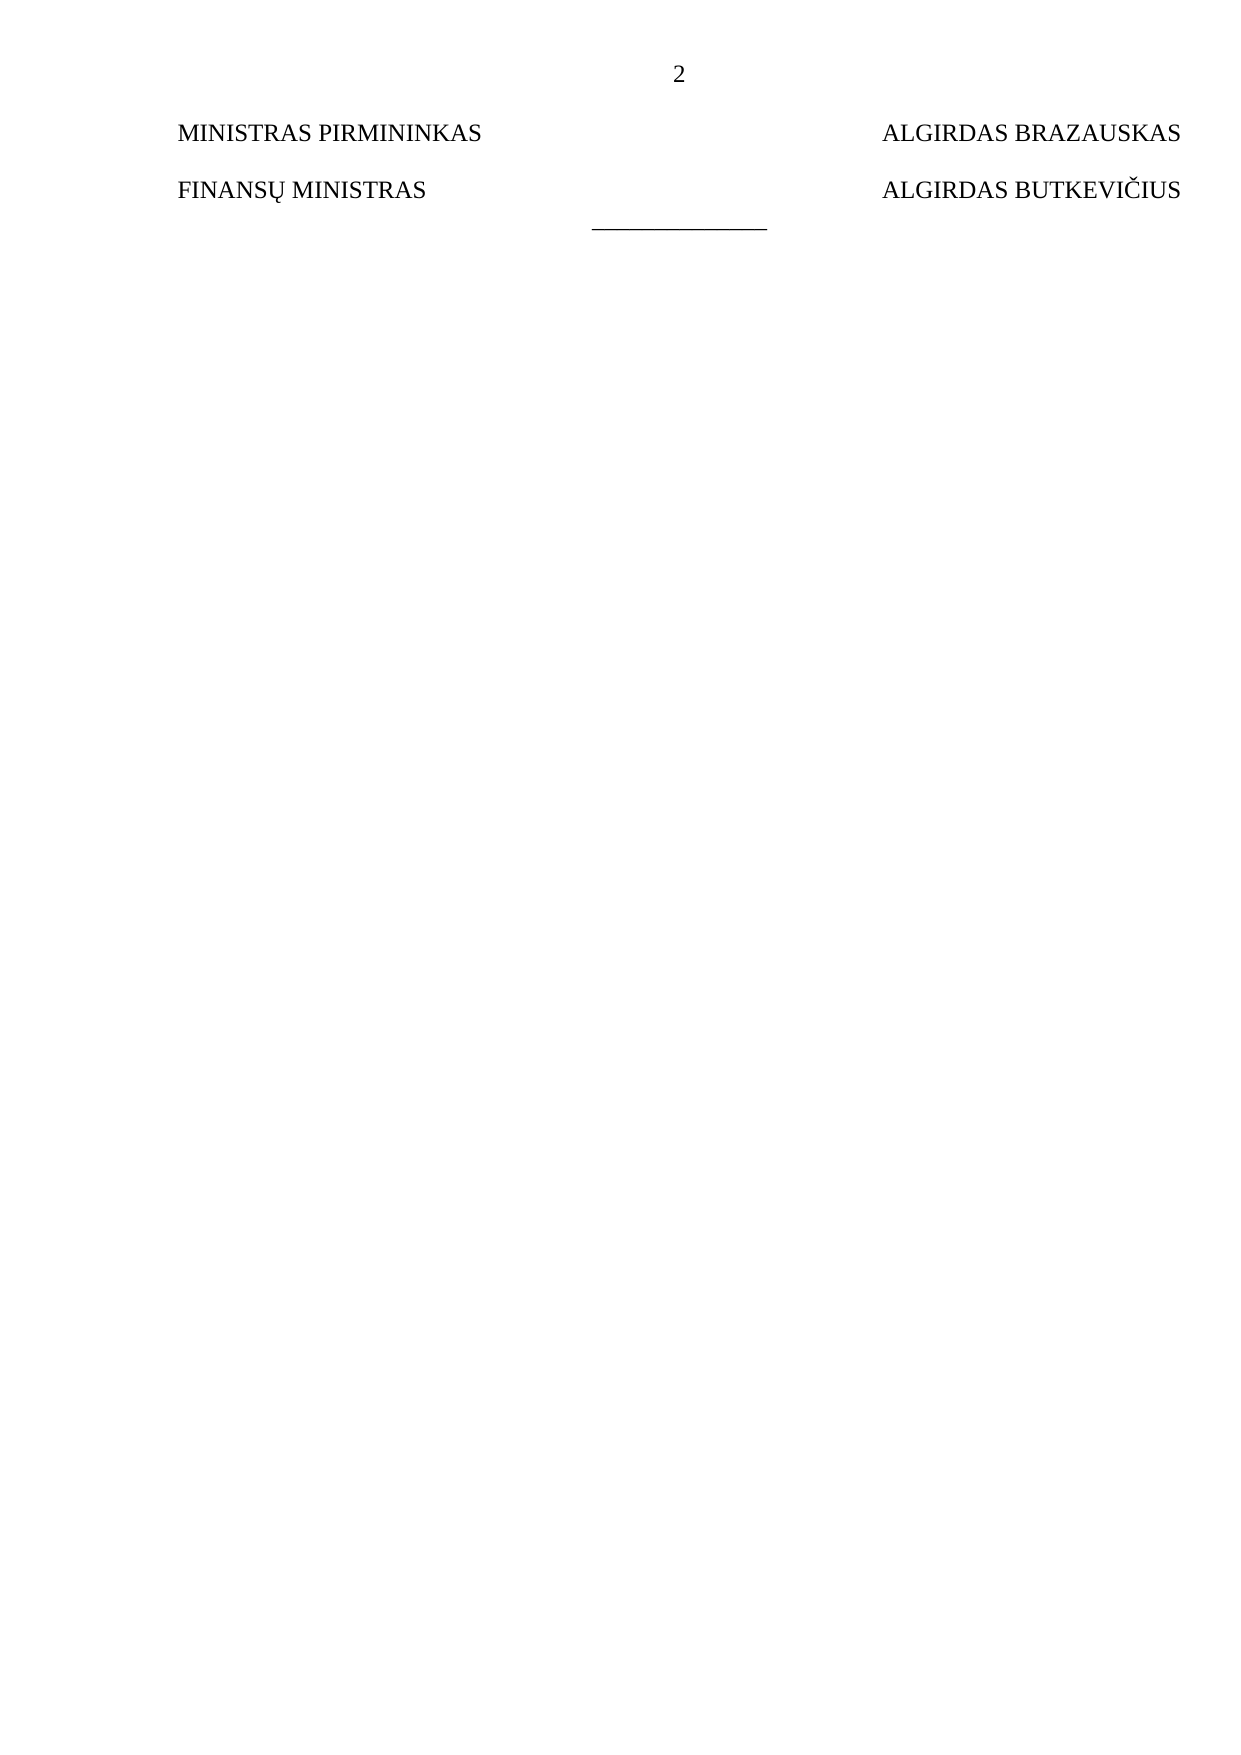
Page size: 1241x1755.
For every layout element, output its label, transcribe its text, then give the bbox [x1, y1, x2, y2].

text ______________ [177, 204, 1181, 233]
text MINISTRAS PIRMININKAS ALGIRDAS BRAZAUSKAS [177, 118, 1181, 147]
text FINANSŲ MINISTRAS ALGIRDAS BUTKEVIČIUS [177, 176, 1181, 204]
